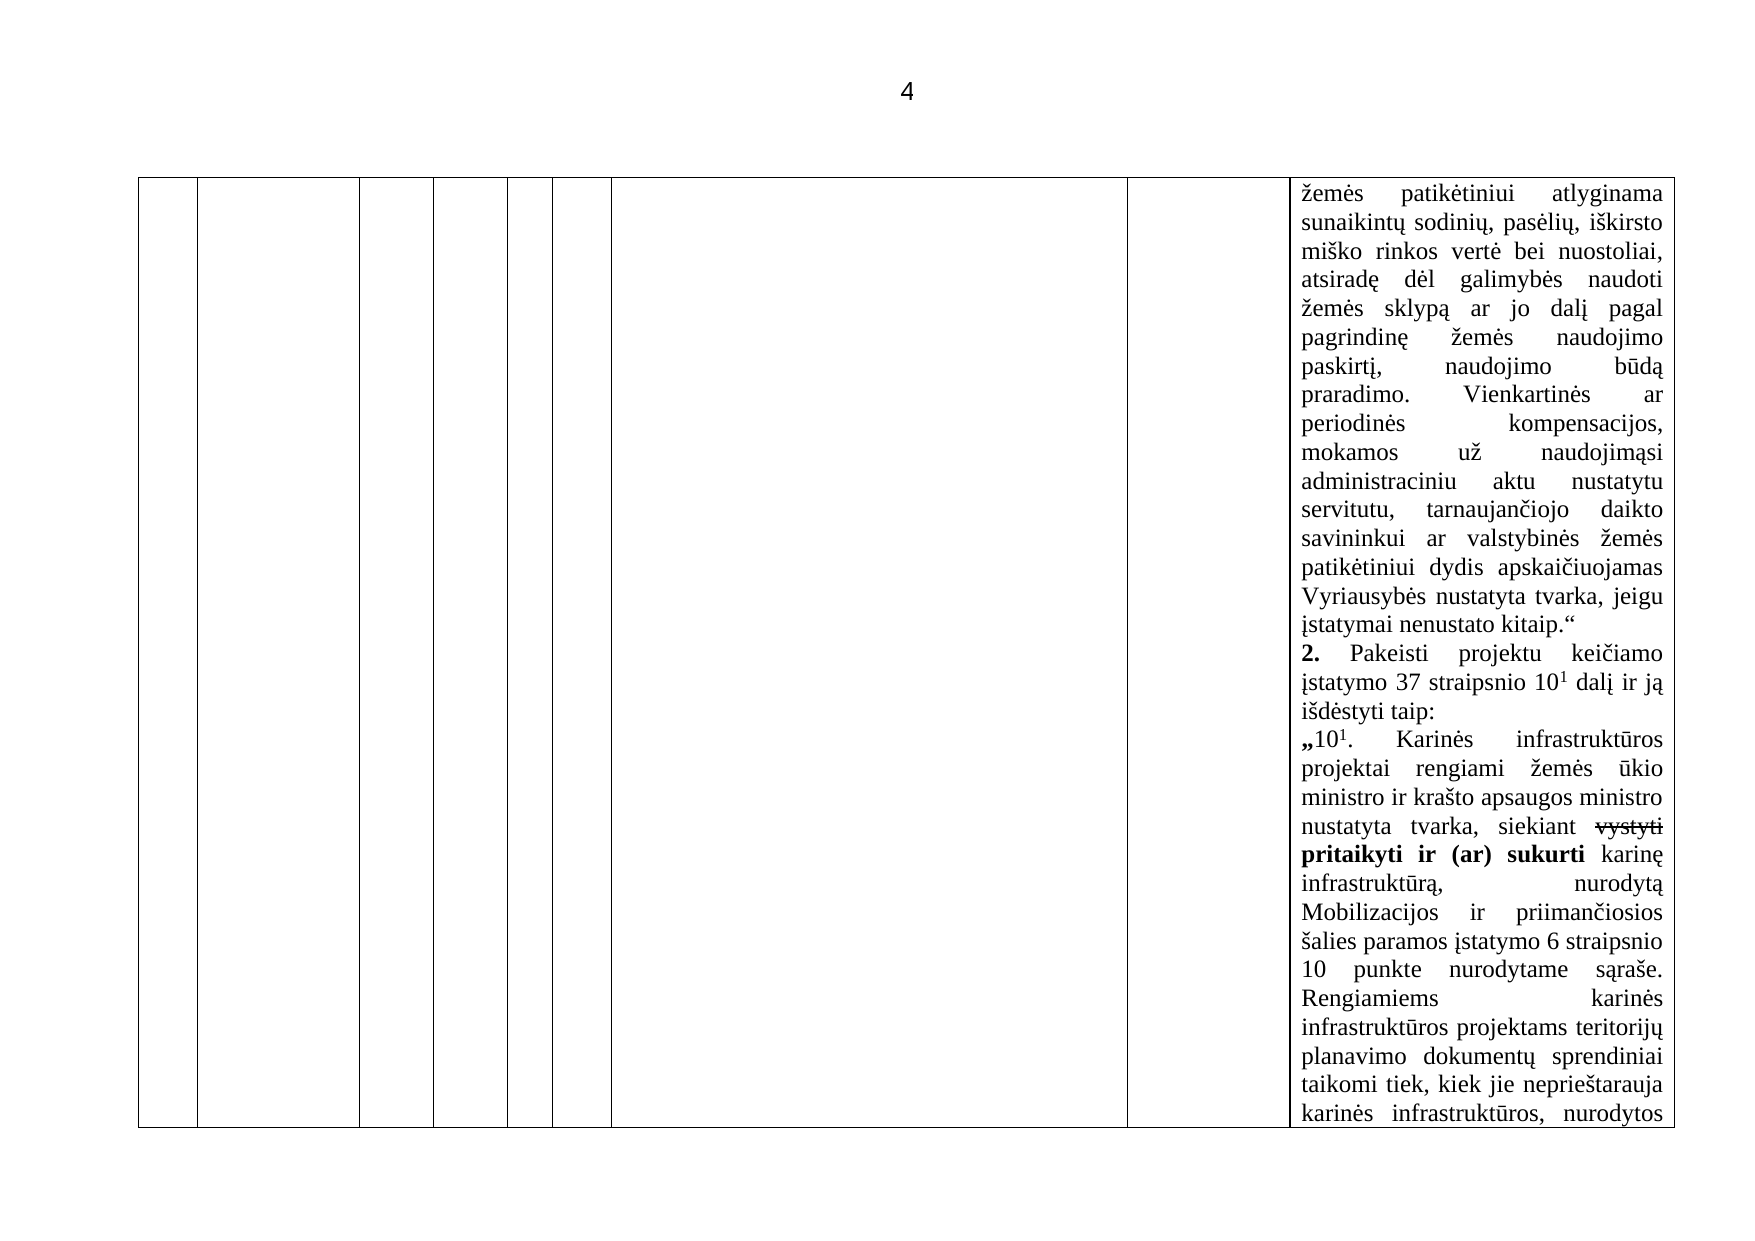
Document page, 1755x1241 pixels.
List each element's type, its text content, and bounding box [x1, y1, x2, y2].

table_cell [139, 178, 197, 1127]
table_cell [198, 178, 359, 1127]
table_cell [434, 178, 507, 1127]
table_cell [360, 178, 433, 1127]
table_cell [553, 178, 611, 1127]
table_cell [612, 178, 1127, 1127]
table_cell žemės patikėtiniui atlyginama sunaikintų sodinių, pasėlių, iškirsto miško rinkos vertė bei nuostoliai, atsiradę dėl galimybės naudoti žemės sklypą ar jo dalį pagal pagrindinę žemės naudojimo paskirtį, naudojimo būdą praradimo. Vienkartinės ar periodinės kompensacijos, mokamos už naudojimąsi administraciniu aktu nustatytu servitutu, tarnaujančiojo daikto savininkui ar valstybinės žemės patikėtiniui dydis apskaičiuojamas Vyriausybės nustatyta tvarka, jeigu įstatymai nenustato kitaip.“ 2. Pakeisti projektu keičiamo įstatymo 37 straipsnio 101 dalį ir ją išdėstyti taip: „101. Karinės infrastruktūros projektai rengiami žemės ūkio ministro ir krašto apsaugos ministro nustatyta tvarka, siekiant vystyti pritaikyti ir (ar) sukurti karinę infrastruktūrą, nurodytą Mobilizacijos ir priimančiosios šalies paramos įstatymo 6 straipsnio 10 punkte nurodytame sąraše. Rengiamiems karinės infrastruktūros projektams teritorijų planavimo dokumentų sprendiniai taikomi tiek, kiek jie neprieštarauja karinės infrastruktūros, nurodytos [1291, 178, 1674, 1127]
table_cell [508, 178, 552, 1127]
table_cell [1128, 178, 1289, 1127]
